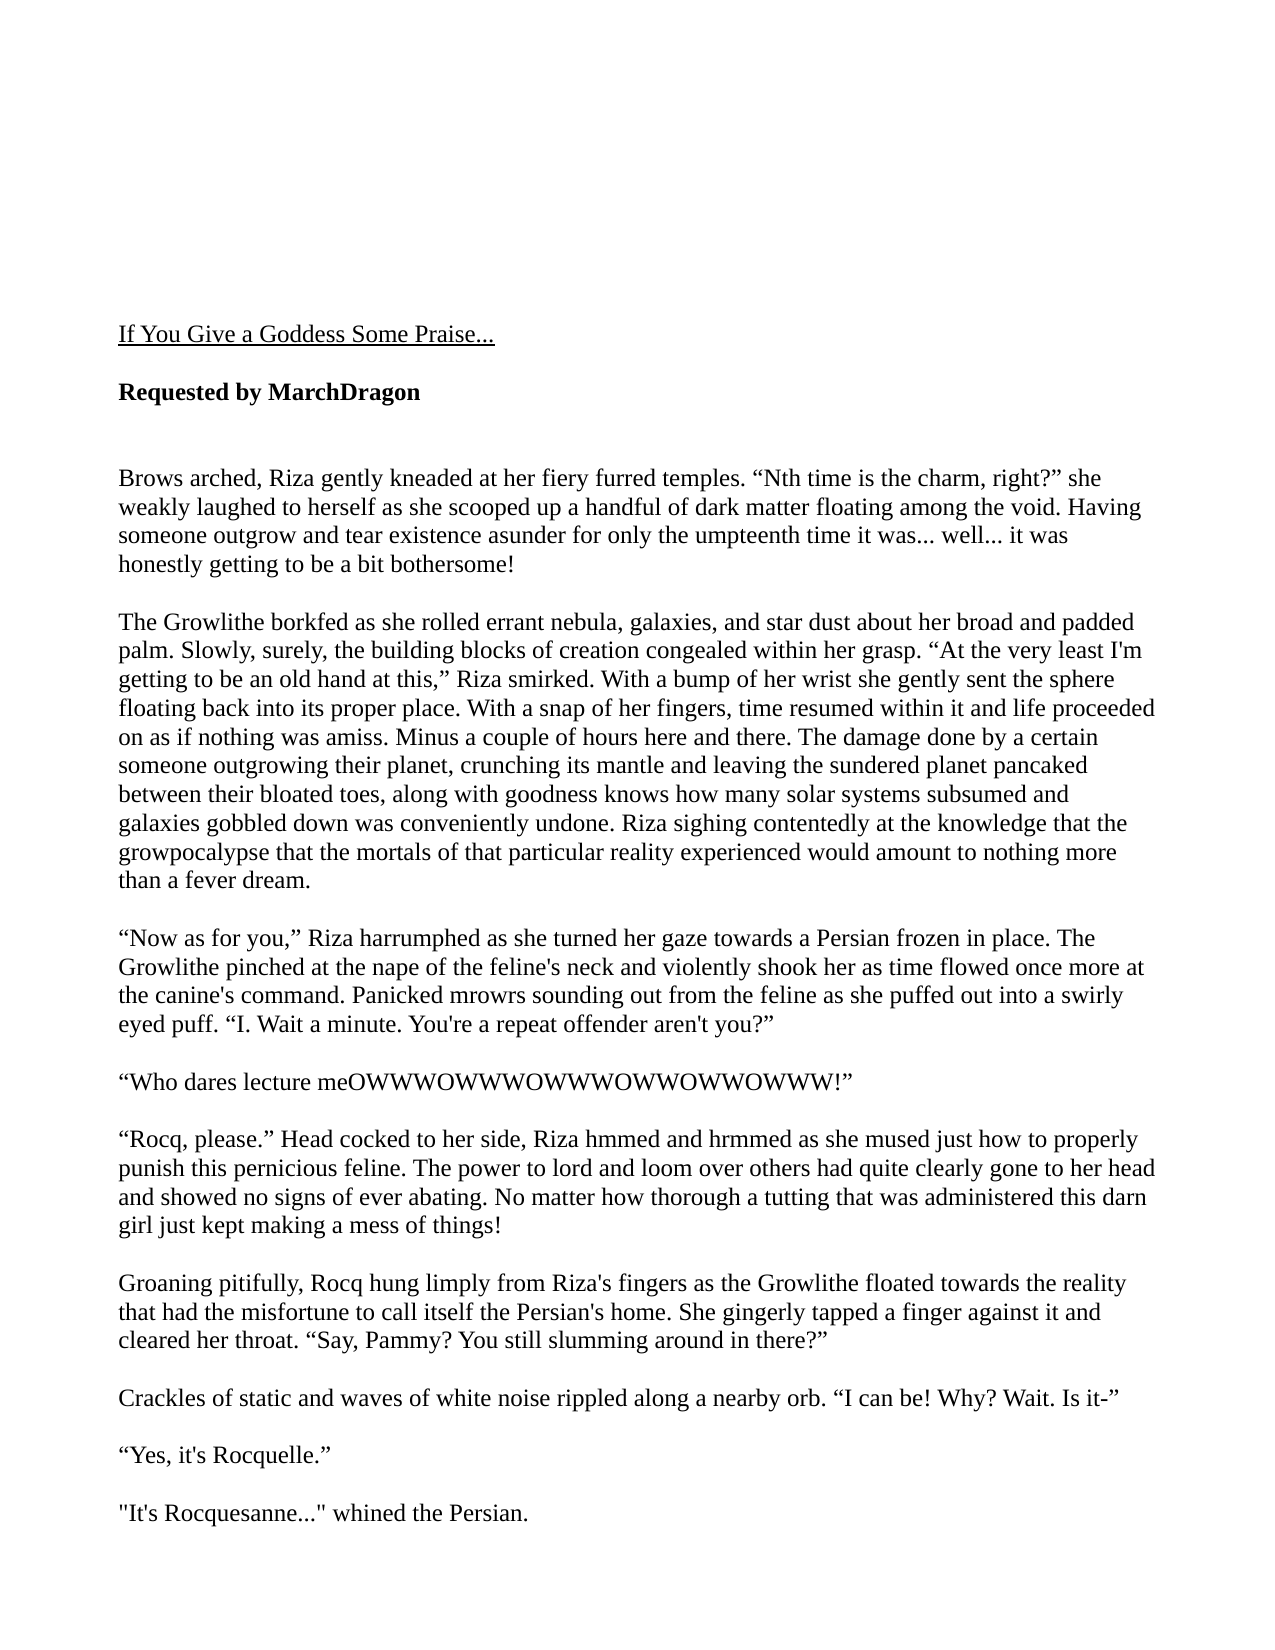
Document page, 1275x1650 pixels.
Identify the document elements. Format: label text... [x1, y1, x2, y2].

text “Yes, it's Rocquelle.” [118, 1441, 1157, 1469]
text Requested by MarchDragon [118, 377, 1157, 406]
text "It's Rocquesanne..." whined the Persian. [118, 1498, 1157, 1527]
text Brows arched, Riza gently kneaded at her fiery furred temples. “Nth time is the charm, right?” she weakly laughed to herself as she scooped up a handful of dark matter floating among the void. Having someone outgrow and tear existence asunder for only the umpteenth time it was... well... it was honestly getting to be a bit bothersome! [118, 463, 1157, 578]
text The Growlithe borkfed as she rolled errant nebula, galaxies, and star dust about her broad and padded palm. Slowly, surely, the building blocks of creation congealed within her grasp. “At the very least I'm getting to be an old hand at this,” Riza smirked. With a bump of her wrist she gently sent the sphere floating back into its proper place. With a snap of her fingers, time resumed within it and life proceeded on as if nothing was amiss. Minus a couple of hours here and there. The damage done by a certain someone outgrowing their planet, crunching its mantle and leaving the sundered planet pancaked between their bloated toes, along with goodness knows how many solar systems subsumed and galaxies gobbled down was conveniently undone. Riza sighing contentedly at the knowledge that the growpocalypse that the mortals of that particular reality experienced would amount to nothing more than a fever dream. [118, 607, 1157, 894]
text “Now as for you,” Riza harrumphed as she turned her gaze towards a Persian frozen in place. The Growlithe pinched at the nape of the feline's neck and violently shook her as time flowed once more at the canine's command. Panicked mrowrs sounding out from the feline as she puffed out into a swirly eyed puff. “I. Wait a minute. You're a repeat offender aren't you?” [118, 923, 1157, 1038]
text “Who dares lecture meOWWWOWWWOWWWOWWOWWOWWW!” [118, 1067, 1157, 1096]
text “Rocq, please.” Head cocked to her side, Riza hmmed and hrmmed as she mused just how to properly punish this pernicious feline. The power to lord and loom over others had quite clearly gone to her head and showed no signs of ever abating. No matter how thorough a tutting that was administered this darn girl just kept making a mess of things! [118, 1124, 1157, 1239]
text Groaning pitifully, Rocq hung limply from Riza's fingers as the Growlithe floated towards the reality that had the misfortune to call itself the Persian's home. She gingerly tapped a finger against it and cleared her throat. “Say, Pammy? You still slumming around in there?” [118, 1268, 1157, 1354]
text If You Give a Goddess Some Praise... [118, 319, 1157, 348]
text Crackles of static and waves of white noise rippled along a nearby orb. “I can be! Why? Wait. Is it-” [118, 1383, 1157, 1412]
